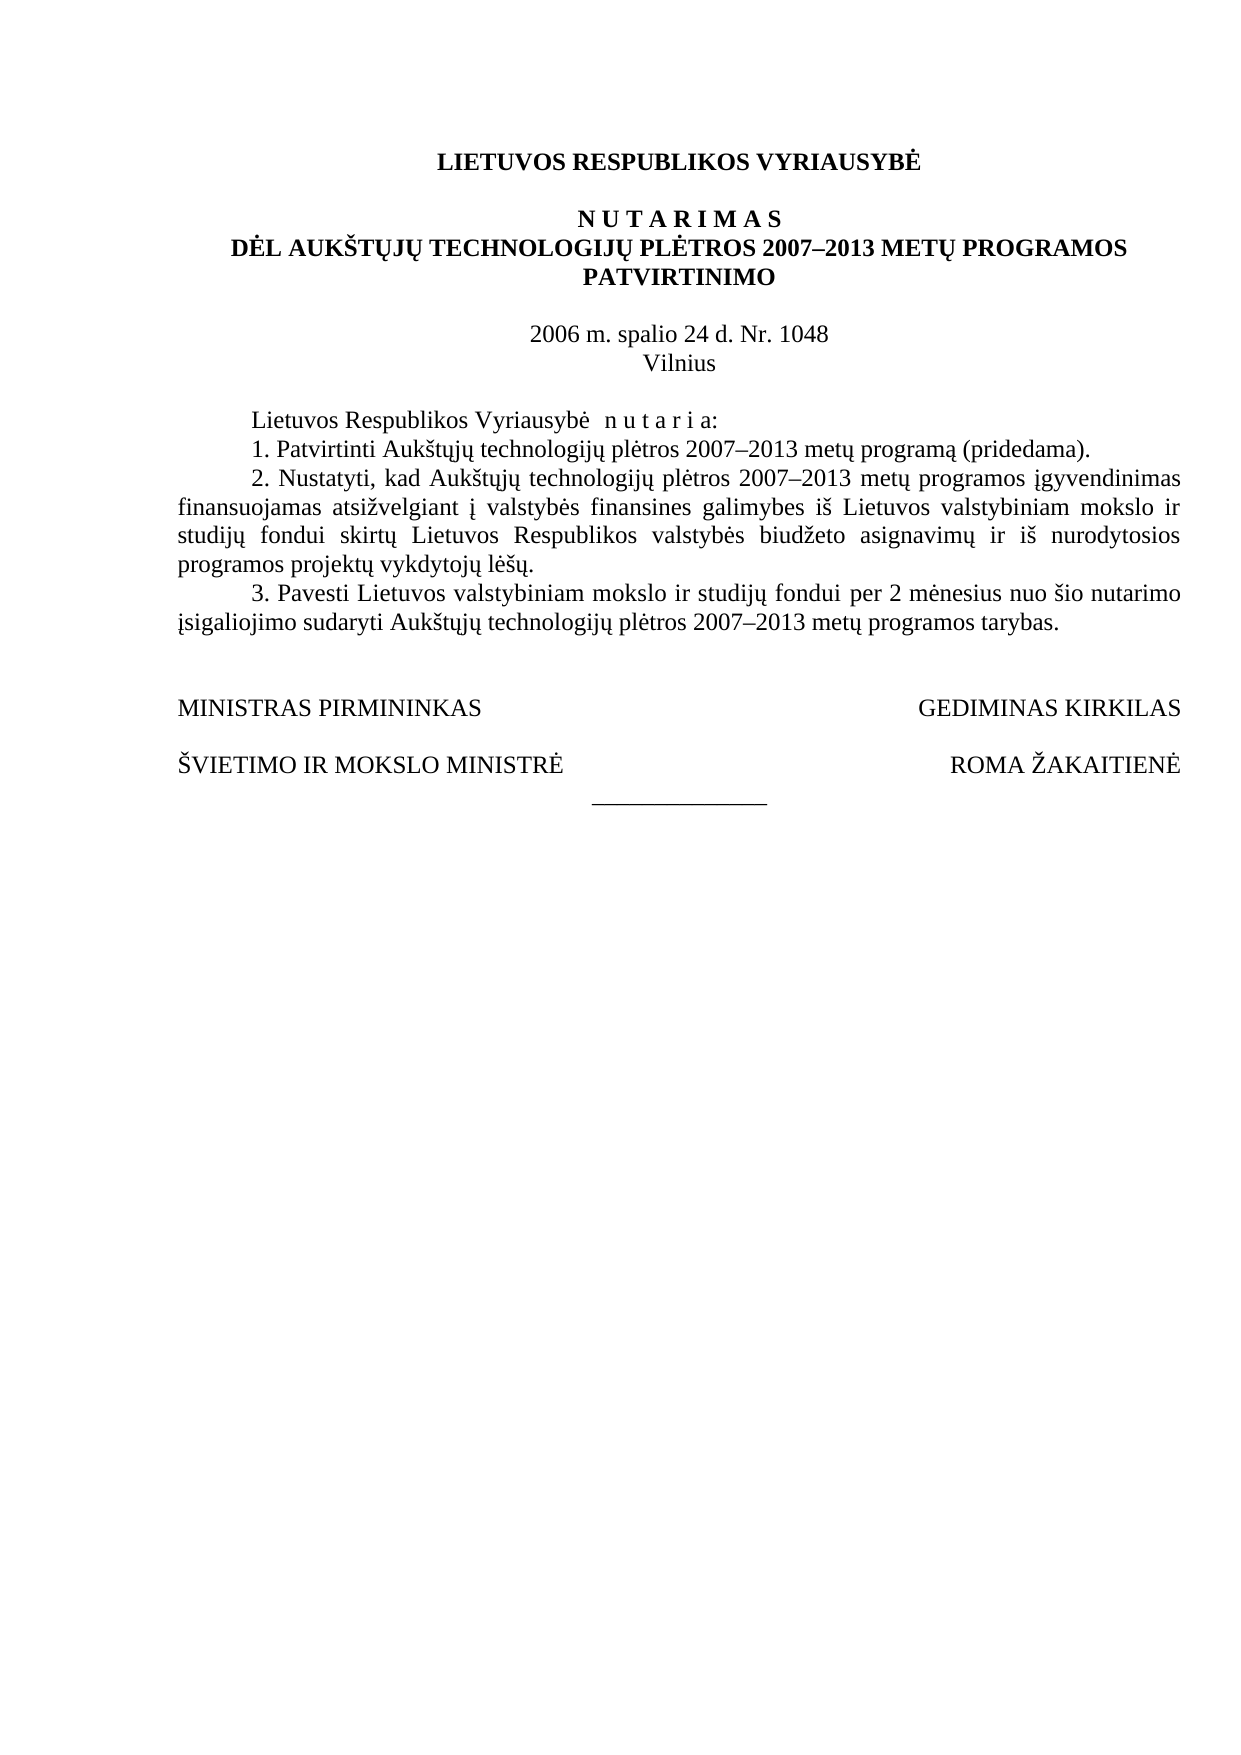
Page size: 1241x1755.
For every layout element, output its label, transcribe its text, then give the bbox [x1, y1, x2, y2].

text LIETUVOS RESPUBLIKOS VYRIAUSYBĖ [177, 147, 1181, 176]
text DĖL AUKŠTŲJŲ TECHNOLOGIJŲ PLĖTROS 2007–2013 METŲ PROGRAMOS PATVIRTINIMO [177, 233, 1181, 291]
text Lietuvos Respublikos Vyriausybė nutaria: [177, 406, 1181, 434]
text 2. Nustatyti, kad Aukštųjų technologijų plėtros 2007–2013 metų programos įgyvendinimas finansuojamas atsižvelgiant į valstybės finansines galimybes iš Lietuvos valstybiniam mokslo ir studijų fondui skirtų Lietuvos Respublikos valstybės biudžeto asignavimų ir iš nurodytosios programos projektų vykdytojų lėšų. [177, 463, 1181, 578]
text N U T A R I M A S [177, 204, 1181, 233]
text ______________ [177, 779, 1181, 808]
text MINISTRAS PIRMININKAS GEDIMINAS KIRKILAS [177, 693, 1181, 722]
text 3. Pavesti Lietuvos valstybiniam mokslo ir studijų fondui per 2 mėnesius nuo šio nutarimo įsigaliojimo sudaryti Aukštųjų technologijų plėtros 2007–2013 metų programos tarybas. [177, 578, 1181, 636]
text ŠVIETIMO IR MOKSLO MINISTRĖ ROMA ŽAKAITIENĖ [177, 751, 1181, 779]
text Vilnius [177, 348, 1181, 377]
text 1. Patvirtinti Aukštųjų technologijų plėtros 2007–2013 metų programą (pridedama). [177, 434, 1181, 463]
text 2006 m. spalio 24 d. Nr. 1048 [177, 319, 1181, 348]
